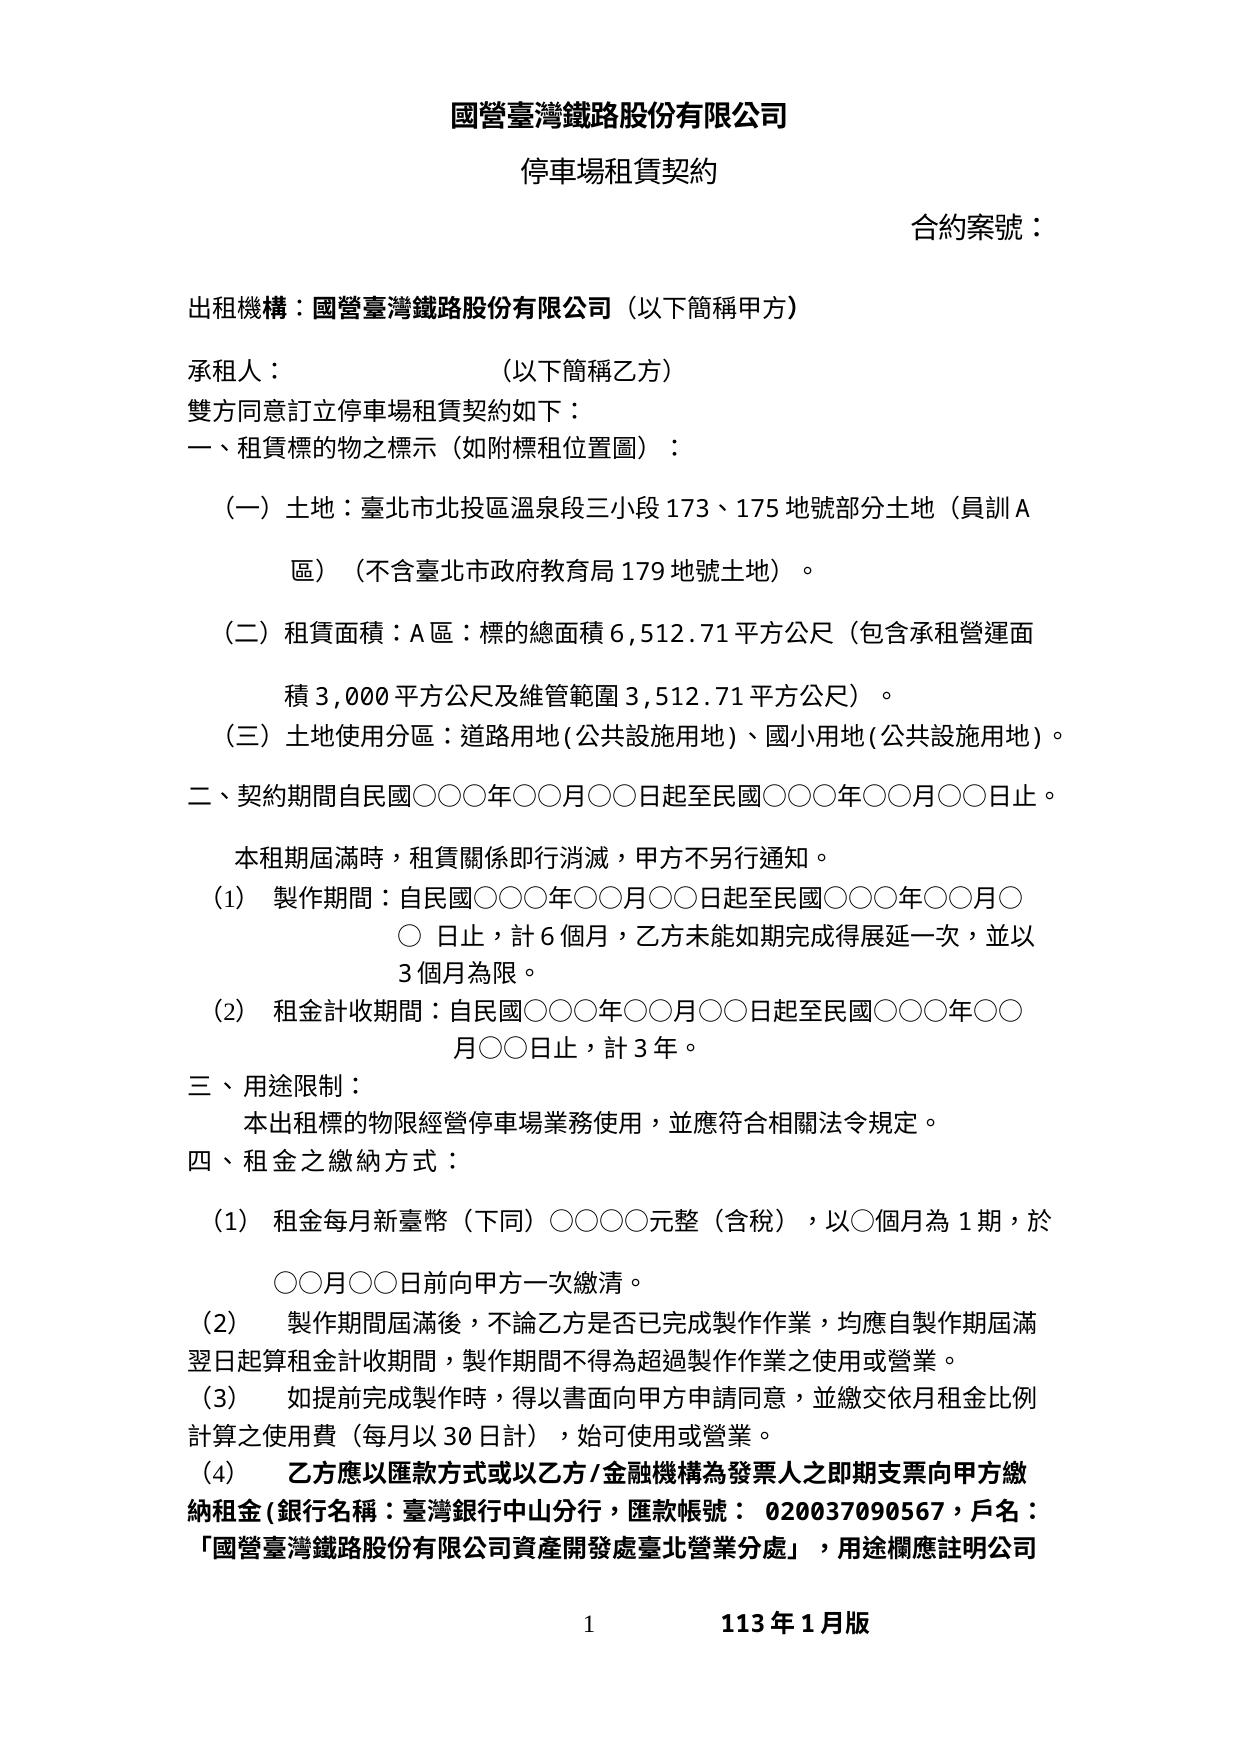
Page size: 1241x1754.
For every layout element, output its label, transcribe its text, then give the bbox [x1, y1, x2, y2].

list 製作期間屆滿後，不論乙方是否已完成製作作業，均應自製作期屆滿翌日起算租金計收期間，製作期間不得為超過製作作業之使用或營業。 [187, 1302, 1047, 1377]
text 雙方同意訂立停車場租賃契約如下： [187, 390, 1047, 427]
list 租金計收期間：自民國○○○年○○月○○日起至民國○○○年○○月○○日止，計3年。 [198, 990, 1047, 1065]
text 本出租標的物限經營停車場業務使用，並應符合相關法令規定。 [244, 1102, 1047, 1140]
text （三）土地使用分區：道路用地(公共設施用地)、國小用地(公共設施用地)。 [210, 715, 1053, 752]
text 三、用途限制： [187, 1065, 1053, 1102]
text （一）土地：臺北市北投區溫泉段三小段173、175地號部分土地（員訓A區）（不含臺北市政府教育局179地號土地）。 [210, 465, 1053, 590]
text 一、租賃標的物之標示（如附標租位置圖）： [187, 427, 1047, 465]
text 停車場租賃契約 [187, 152, 1053, 190]
text 國營臺灣鐵路股份有限公司 [187, 96, 1053, 134]
list 如提前完成製作時，得以書面向甲方申請同意，並繳交依月租金比例計算之使用費（每月以30日計），始可使用或營業。 [187, 1377, 1047, 1452]
list 租金每月新臺幣（下同）○○○○元整（含稅），以○個月為1期，於○○月○○日前向甲方一次繳清。 [198, 1177, 1053, 1302]
text 合約案號： [187, 209, 1053, 246]
text 四、租金之繳納方式： [187, 1140, 1053, 1177]
text （二）租賃面積：A區：標的總面積6,512.71平方公尺（包含承租營運面積3,000平方公尺及維管範圍3,512.71平方公尺）。 [209, 590, 1053, 715]
list 乙方應以匯款方式或以乙方/金融機構為發票人之即期支票向甲方繳納租金(銀行名稱：臺灣銀行中山分行，匯款帳號： 020037090567，戶名：「國營臺灣鐵路股份有限公司資產開發處臺北營業分處」，用途欄應註明公司 [187, 1452, 1047, 1565]
text 出租機構：國營臺灣鐵路股份有限公司（以下簡稱甲方） [187, 265, 1053, 327]
text 二、契約期間自民國○○○年○○月○○日起至民國○○○年○○月○○日止。本租期屆滿時，租賃關係即行消滅，甲方不另行通知。 [187, 752, 1053, 877]
list 製作期間：自民國○○○年○○月○○日起至民國○○○年○○月○○ 日止，計6個月，乙方未能如期完成得展延一次，並以3個月為限。 [198, 877, 1047, 990]
text 承租人： （以下簡稱乙方） [187, 327, 1053, 390]
